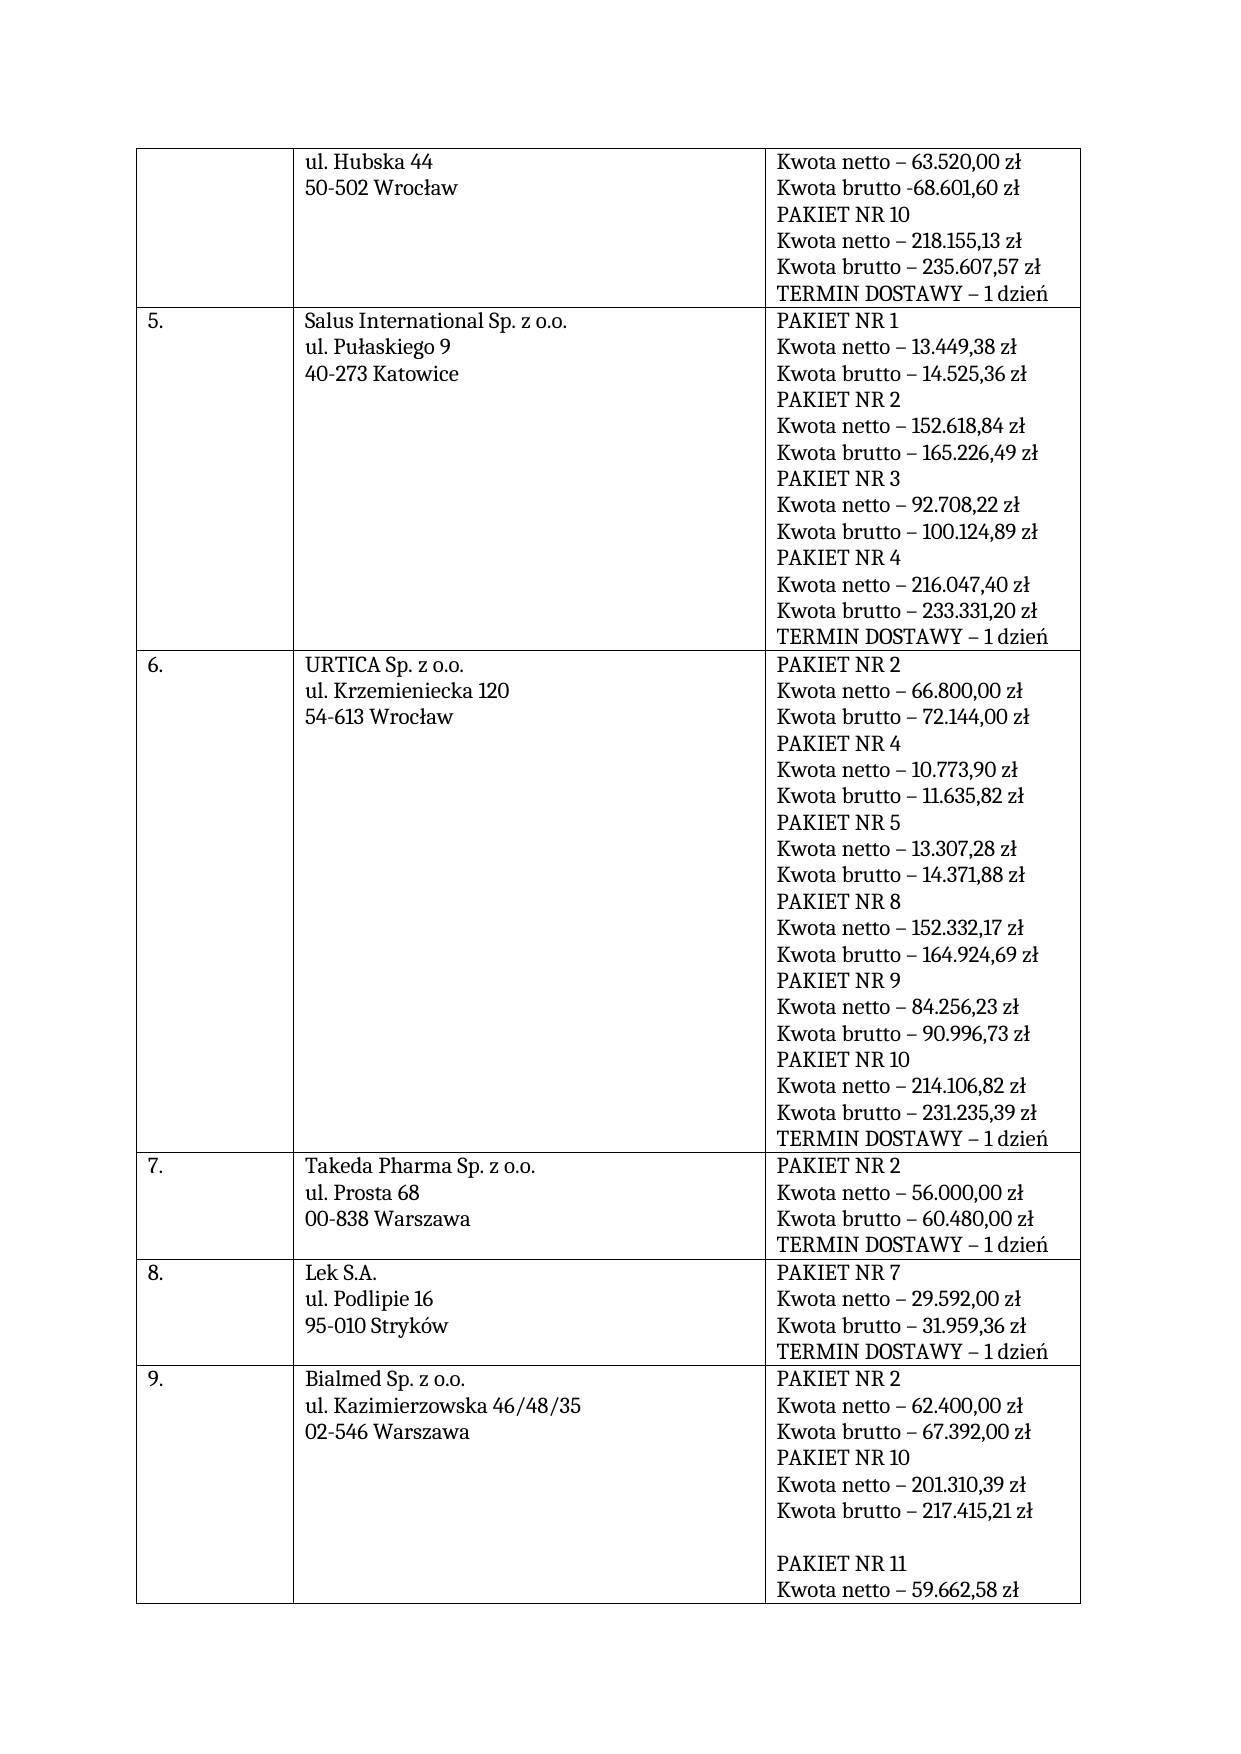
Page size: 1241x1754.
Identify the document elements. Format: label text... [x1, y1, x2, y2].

table_cell 5. [137, 308, 293, 650]
table_cell Lek S.A. ul. Podlipie 16 95-010 Stryków [294, 1260, 765, 1365]
table_cell URTICA Sp. z o.o. ul. Krzemieniecka 120 54-613 Wrocław [294, 651, 765, 1152]
table_cell 9. [137, 1366, 293, 1603]
table_cell 8. [137, 1260, 293, 1365]
table_cell 7. [137, 1153, 293, 1259]
table_cell Salus International Sp. z o.o. ul. Pułaskiego 9 40-273 Katowice [294, 308, 765, 650]
table_cell PAKIET NR 2 Kwota netto – 56.000,00 zł Kwota brutto – 60.480,00 zł TERMIN DOSTAWY – 1 dzień [766, 1153, 1080, 1259]
table_cell Takeda Pharma Sp. z o.o. ul. Prosta 68 00-838 Warszawa [294, 1153, 765, 1259]
table_cell PAKIET NR 2 Kwota netto – 62.400,00 zł Kwota brutto – 67.392,00 zł PAKIET NR 10 Kwota netto – 201.310,39 zł Kwota brutto – 217.415,21 zł PAKIET NR 11 Kwota netto – 59.662,58 zł [766, 1366, 1080, 1603]
table_cell [137, 149, 293, 307]
table_cell PAKIET NR 7 Kwota netto – 29.592,00 zł Kwota brutto – 31.959,36 zł TERMIN DOSTAWY – 1 dzień [766, 1260, 1080, 1365]
table_cell Bialmed Sp. z o.o. ul. Kazimierzowska 46/48/35 02-546 Warszawa [294, 1366, 765, 1603]
table_cell PAKIET NR 2 Kwota netto – 66.800,00 zł Kwota brutto – 72.144,00 zł PAKIET NR 4 Kwota netto – 10.773,90 zł Kwota brutto – 11.635,82 zł PAKIET NR 5 Kwota netto – 13.307,28 zł Kwota brutto – 14.371,88 zł PAKIET NR 8 Kwota netto – 152.332,17 zł Kwota brutto – 164.924,69 zł PAKIET NR 9 Kwota netto – 84.256,23 zł Kwota brutto – 90.996,73 zł PAKIET NR 10 Kwota netto – 214.106,82 zł Kwota brutto – 231.235,39 zł TERMIN DOSTAWY – 1 dzień [766, 651, 1080, 1152]
table_cell Kwota netto – 63.520,00 zł Kwota brutto -68.601,60 zł PAKIET NR 10 Kwota netto – 218.155,13 zł Kwota brutto – 235.607,57 zł TERMIN DOSTAWY – 1 dzień [766, 149, 1080, 307]
table_cell PAKIET NR 1 Kwota netto – 13.449,38 zł Kwota brutto – 14.525,36 zł PAKIET NR 2 Kwota netto – 152.618,84 zł Kwota brutto – 165.226,49 zł PAKIET NR 3 Kwota netto – 92.708,22 zł Kwota brutto – 100.124,89 zł PAKIET NR 4 Kwota netto – 216.047,40 zł Kwota brutto – 233.331,20 zł TERMIN DOSTAWY – 1 dzień [766, 308, 1080, 650]
table_cell 6. [137, 651, 293, 1152]
table_cell ul. Hubska 44 50-502 Wrocław [294, 149, 765, 307]
